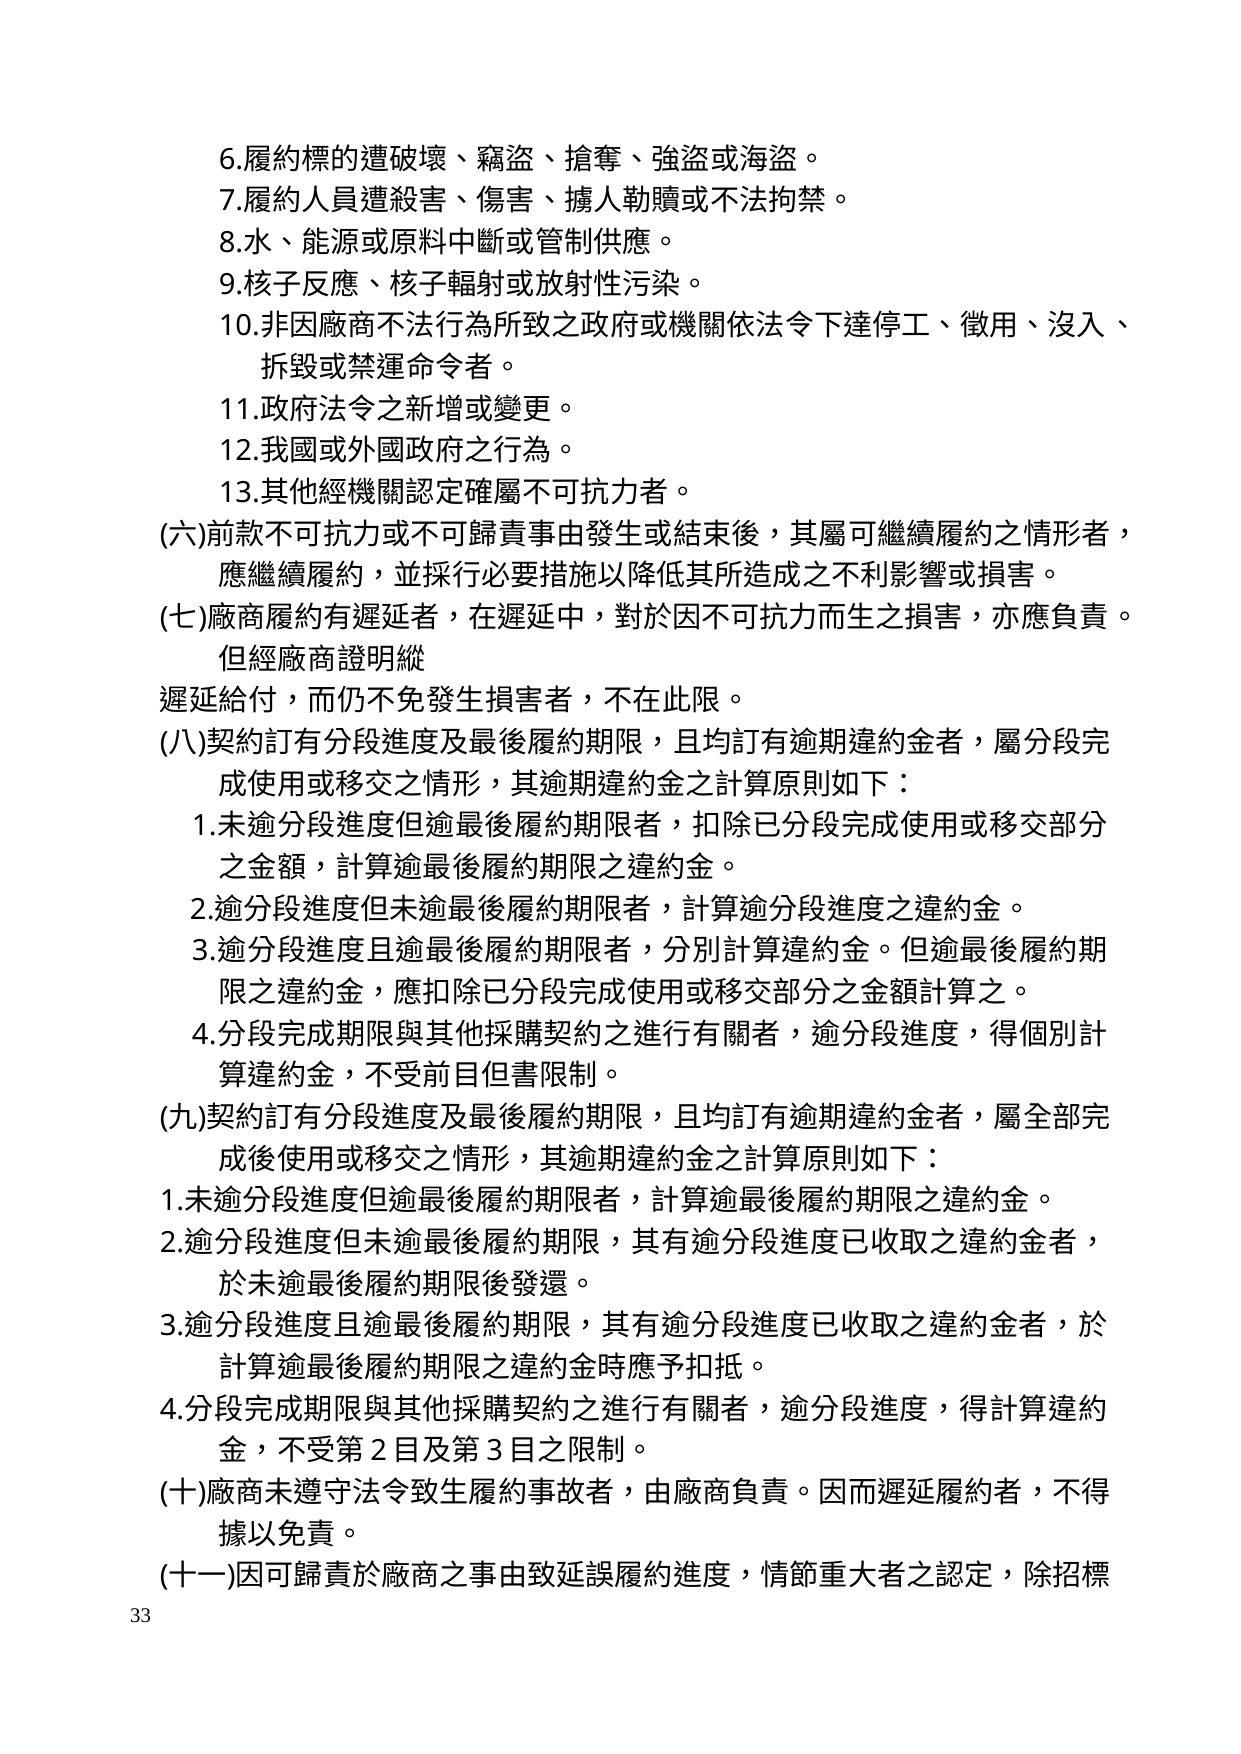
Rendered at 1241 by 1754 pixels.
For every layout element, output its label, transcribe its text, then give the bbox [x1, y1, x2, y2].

text (十)廠商未遵守法令致生履約事故者，由廠商負責。因而遲延履約者，不得據以免責。 [159, 1469, 1110, 1552]
text 9.核子反應、核子輻射或放射性污染。 [218, 261, 1108, 302]
text 12.我國或外國政府之行為。 [218, 427, 1108, 469]
text 10.非因廠商不法行為所致之政府或機關依法令下達停工、徵用、沒入、拆毀或禁運命令者。 [218, 302, 1108, 386]
text 8.水、能源或原料中斷或管制供應。 [218, 219, 1108, 261]
text (九)契約訂有分段進度及最後履約期限，且均訂有逾期違約金者，屬全部完成後使用或移交之情形，其逾期違約金之計算原則如下： [159, 1094, 1110, 1177]
text 3.逾分段進度且逾最後履約期限，其有逾分段進度已收取之違約金者，於計算逾最後履約期限之違約金時應予扣抵。 [159, 1302, 1110, 1386]
text (七)廠商履約有遲延者，在遲延中，對於因不可抗力而生之損害，亦應負責。但經廠商證明縱 [159, 594, 1110, 677]
text 遲延給付，而仍不免發生損害者，不在此限。 [159, 677, 1110, 719]
text 4.分段完成期限與其他採購契約之進行有關者，逾分段進度，得計算違約金，不受第2目及第3目之限制。 [159, 1386, 1110, 1469]
text 2.逾分段進度但未逾最後履約期限，其有逾分段進度已收取之違約金者，於未逾最後履約期限後發還。 [159, 1219, 1110, 1302]
text (十一)因可歸責於廠商之事由致延誤履約進度，情節重大者之認定，除招標 [159, 1552, 1110, 1594]
text 6.履約標的遭破壞、竊盜、搶奪、強盜或海盜。 [218, 136, 1108, 177]
text 4.分段完成期限與其他採購契約之進行有關者，逾分段進度，得個別計算違約金，不受前目但書限制。 [159, 1011, 1110, 1094]
text 11.政府法令之新增或變更。 [218, 386, 1108, 427]
text (八)契約訂有分段進度及最後履約期限，且均訂有逾期違約金者，屬分段完成使用或移交之情形，其逾期違約金之計算原則如下： [159, 719, 1110, 802]
text 1.未逾分段進度但逾最後履約期限者，計算逾最後履約期限之違約金。 [159, 1177, 1110, 1219]
text 3.逾分段進度且逾最後履約期限者，分別計算違約金。但逾最後履約期限之違約金，應扣除已分段完成使用或移交部分之金額計算之。 [159, 927, 1110, 1011]
text 13.其他經機關認定確屬不可抗力者。 [218, 469, 1108, 511]
text 2.逾分段進度但未逾最後履約期限者，計算逾分段進度之違約金。 [159, 886, 1110, 927]
text (六)前款不可抗力或不可歸責事由發生或結束後，其屬可繼續履約之情形者，應繼續履約，並採行必要措施以降低其所造成之不利影響或損害。 [159, 511, 1110, 594]
text 7.履約人員遭殺害、傷害、擄人勒贖或不法拘禁。 [218, 177, 1108, 219]
text 1.未逾分段進度但逾最後履約期限者，扣除已分段完成使用或移交部分之金額，計算逾最後履約期限之違約金。 [159, 802, 1110, 886]
